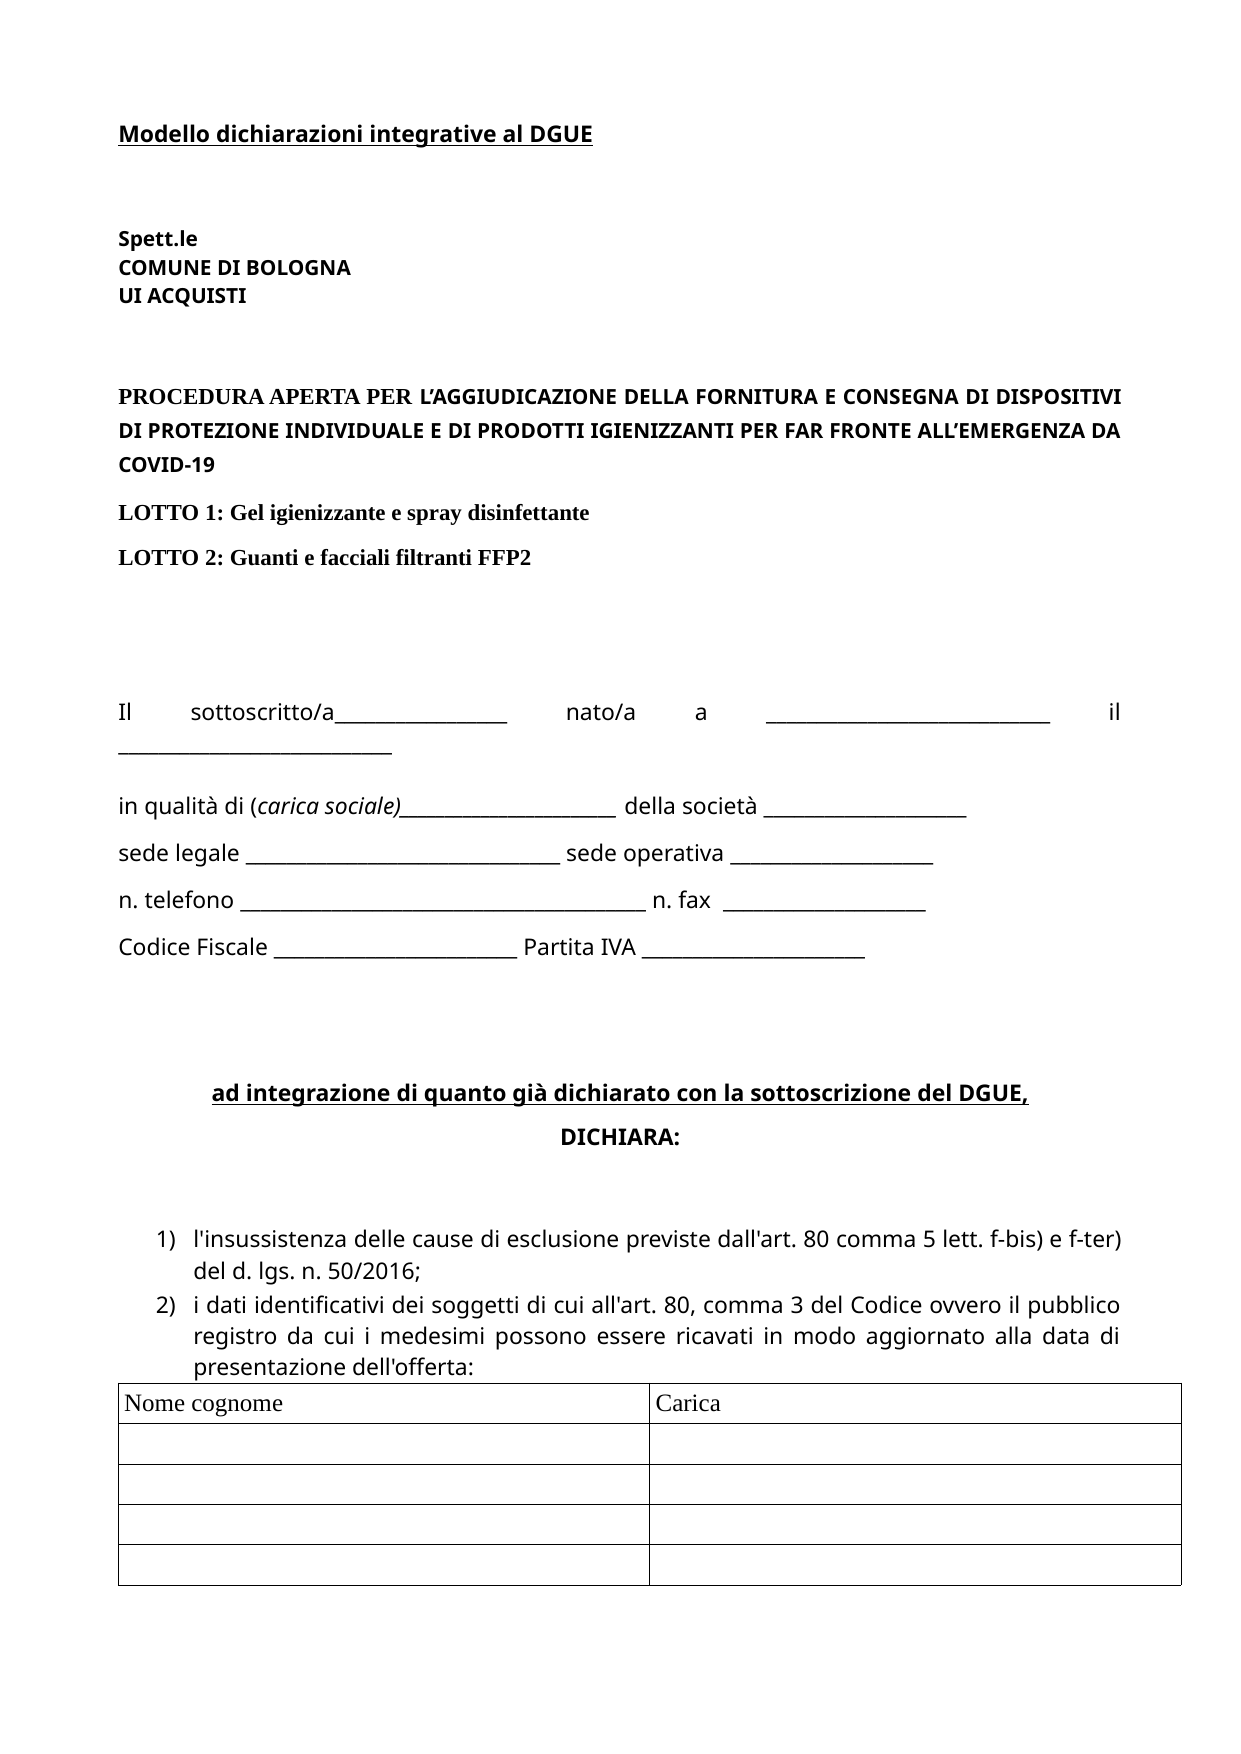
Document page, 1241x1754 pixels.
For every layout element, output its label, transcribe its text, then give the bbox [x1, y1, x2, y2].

list l'insussistenza delle cause di esclusione previste dall'art. 80 comma 5 lett. f-bis) e f-ter) del d. lgs. n. 50/2016; [156, 1223, 1122, 1286]
text LOTTO 2: Guanti e facciali filtranti FFP2 [118, 543, 1122, 570]
subtitle COMUNE DI BOLOGNA [118, 253, 1122, 281]
text Codice Fiscale ________________________ Partita IVA ______________________ [118, 931, 1122, 962]
list i dati identificativi dei soggetti di cui all'art. 80, comma 3 del Codice ovvero il pubblico registro da cui i medesimi possono essere ricavati in modo aggiornato alla data di presentazione dell'offerta: [156, 1289, 1122, 1383]
subtitle Spett.le [118, 224, 1122, 253]
table_cell [119, 1505, 649, 1544]
table_cell [650, 1465, 1181, 1504]
table_cell [650, 1505, 1181, 1544]
text ad integrazione di quanto già dichiarato con la sottoscrizione del DGUE, [118, 1077, 1122, 1109]
text in qualità di (carica sociale)________________________ della società ____________________ [118, 790, 1122, 821]
table_cell [650, 1545, 1181, 1585]
table_header Nome cognome [119, 1384, 649, 1423]
text LOTTO 1: Gel igienizzante e spray disinfettante [118, 497, 1122, 525]
text Il sottoscritto/a_________________ nato/a a ____________________________ il ___________________________ [118, 696, 1122, 759]
text PROCEDURA APERTA PER L’AGGIUDICAZIONE DELLA FORNITURA E CONSEGNA DI DISPOSITIVI DI PROTEZIONE INDIVIDUALE E DI PRODOTTI IGIENIZZANTI PER FAR FRONTE ALL’EMERGENZA DA COVID-19 [118, 382, 1122, 478]
text Modello dichiarazioni integrative al DGUE [118, 118, 1122, 149]
table_cell [650, 1424, 1181, 1463]
table_cell [119, 1424, 649, 1463]
table_header Carica [650, 1384, 1181, 1423]
table_cell [119, 1545, 649, 1585]
text DICHIARA: [118, 1121, 1122, 1152]
text UI ACQUISTI [118, 281, 1122, 310]
text n. telefono ________________________________________ n. fax ____________________ [118, 884, 1122, 915]
text sede legale _______________________________ sede operativa ____________________ [118, 837, 1122, 868]
table_cell [119, 1465, 649, 1504]
